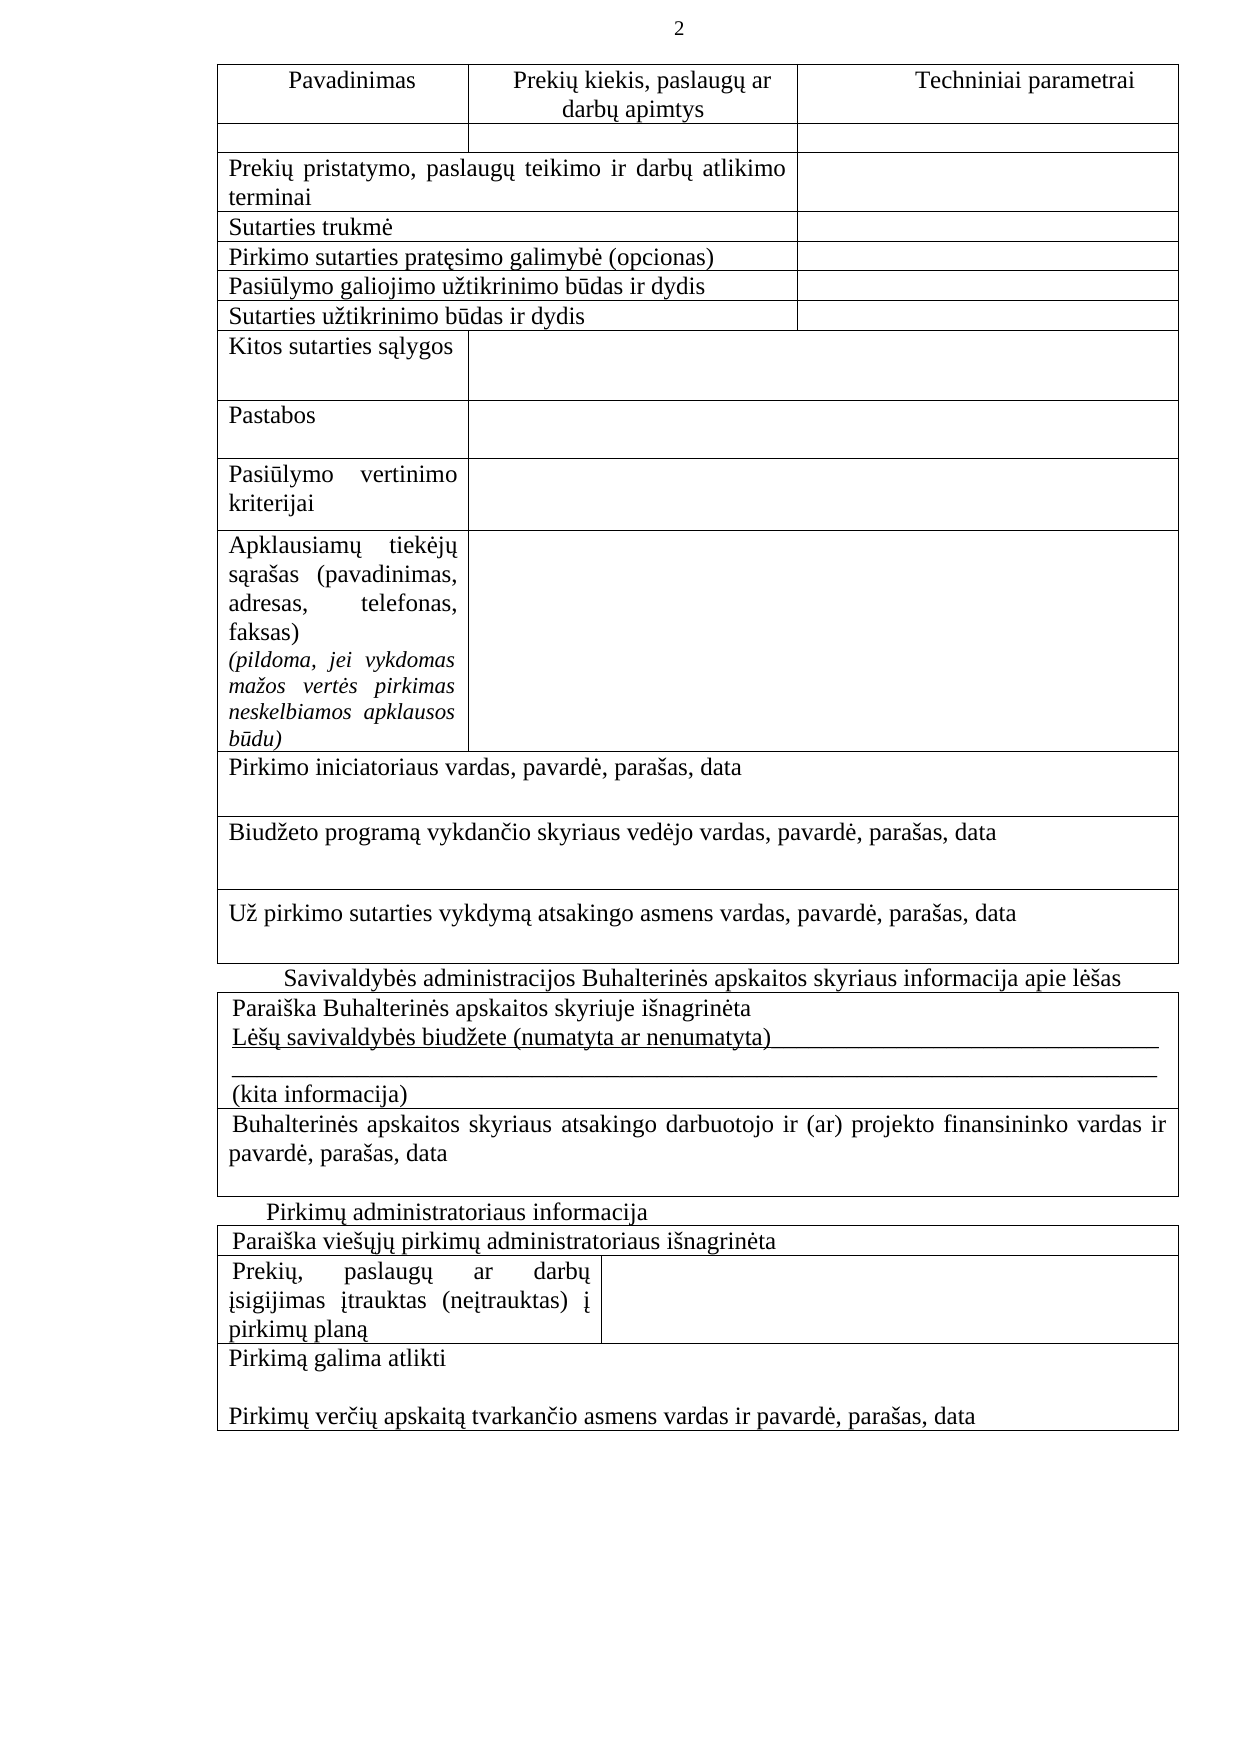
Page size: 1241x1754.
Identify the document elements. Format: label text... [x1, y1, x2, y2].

table_cell Pirkimo sutarties pratęsimo galimybė (opcionas) [218, 242, 797, 270]
table_cell Pirkimo iniciatoriaus vardas, pavardė, parašas, data [218, 752, 1178, 816]
text Savivaldybės administracijos Buhalterinės apskaitos skyriaus informacija apie lėšas [177, 963, 1181, 992]
table_cell Prekių kiekis, paslaugų ar darbų apimtys [469, 65, 797, 122]
table_cell [798, 124, 1178, 152]
table_cell [798, 242, 1178, 270]
table_cell Apklausiamų tiekėjų sąrašas (pavadinimas, adresas, telefonas, faksas) (pildoma, jei vykdomas mažos vertės pirkimas neskelbiamos apklausos būdu) [218, 531, 468, 751]
table_cell [798, 301, 1178, 330]
table_cell Techniniai parametrai [798, 65, 1178, 122]
table_cell Biudžeto programą vykdančio skyriaus vedėjo vardas, pavardė, parašas, data [218, 817, 1178, 889]
table_header Paraiška Buhalterinės apskaitos skyriuje išnagrinėta Lėšų savivaldybės biudžete (numatyta ar nenumatyta)_______________________________ __________________________________________________________________________ (kita informacija) [218, 993, 1178, 1108]
table_cell Prekių, paslaugų ar darbų įsigijimas įtrauktas (neįtrauktas) į pirkimų planą [218, 1256, 601, 1342]
text Pirkimų administratoriaus informacija [177, 1197, 1181, 1225]
table_cell [469, 459, 1178, 529]
table_cell Prekių pristatymo, paslaugų teikimo ir darbų atlikimo terminai [218, 153, 797, 211]
table_cell [469, 124, 797, 152]
table_cell [798, 212, 1178, 241]
table_cell [798, 153, 1178, 211]
table_cell Kitos sutarties sąlygos [218, 331, 468, 399]
table_cell Pasiūlymo galiojimo užtikrinimo būdas ir dydis [218, 271, 797, 300]
table_cell [469, 401, 1178, 458]
table_cell Pasiūlymo vertinimo kriterijai [218, 459, 468, 529]
table_cell Už pirkimo sutarties vykdymą atsakingo asmens vardas, pavardė, parašas, data [218, 890, 1178, 962]
table_cell Sutarties trukmė [218, 212, 797, 241]
table_cell Pirkimą galima atlikti Pirkimų verčių apskaitą tvarkančio asmens vardas ir pavardė, parašas, data [218, 1344, 1178, 1430]
table_cell Pastabos [218, 401, 468, 458]
table_cell Sutarties užtikrinimo būdas ir dydis [218, 301, 797, 330]
table_cell [602, 1256, 1178, 1342]
table_cell Pavadinimas [218, 65, 468, 122]
table_cell [469, 531, 1178, 751]
table_cell [798, 271, 1178, 300]
table_cell [469, 331, 1178, 399]
table_cell [218, 124, 468, 152]
table_header Paraiška viešųjų pirkimų administratoriaus išnagrinėta [218, 1226, 1178, 1255]
table_cell Buhalterinės apskaitos skyriaus atsakingo darbuotojo ir (ar) projekto finansininko vardas ir pavardė, parašas, data [218, 1109, 1178, 1196]
